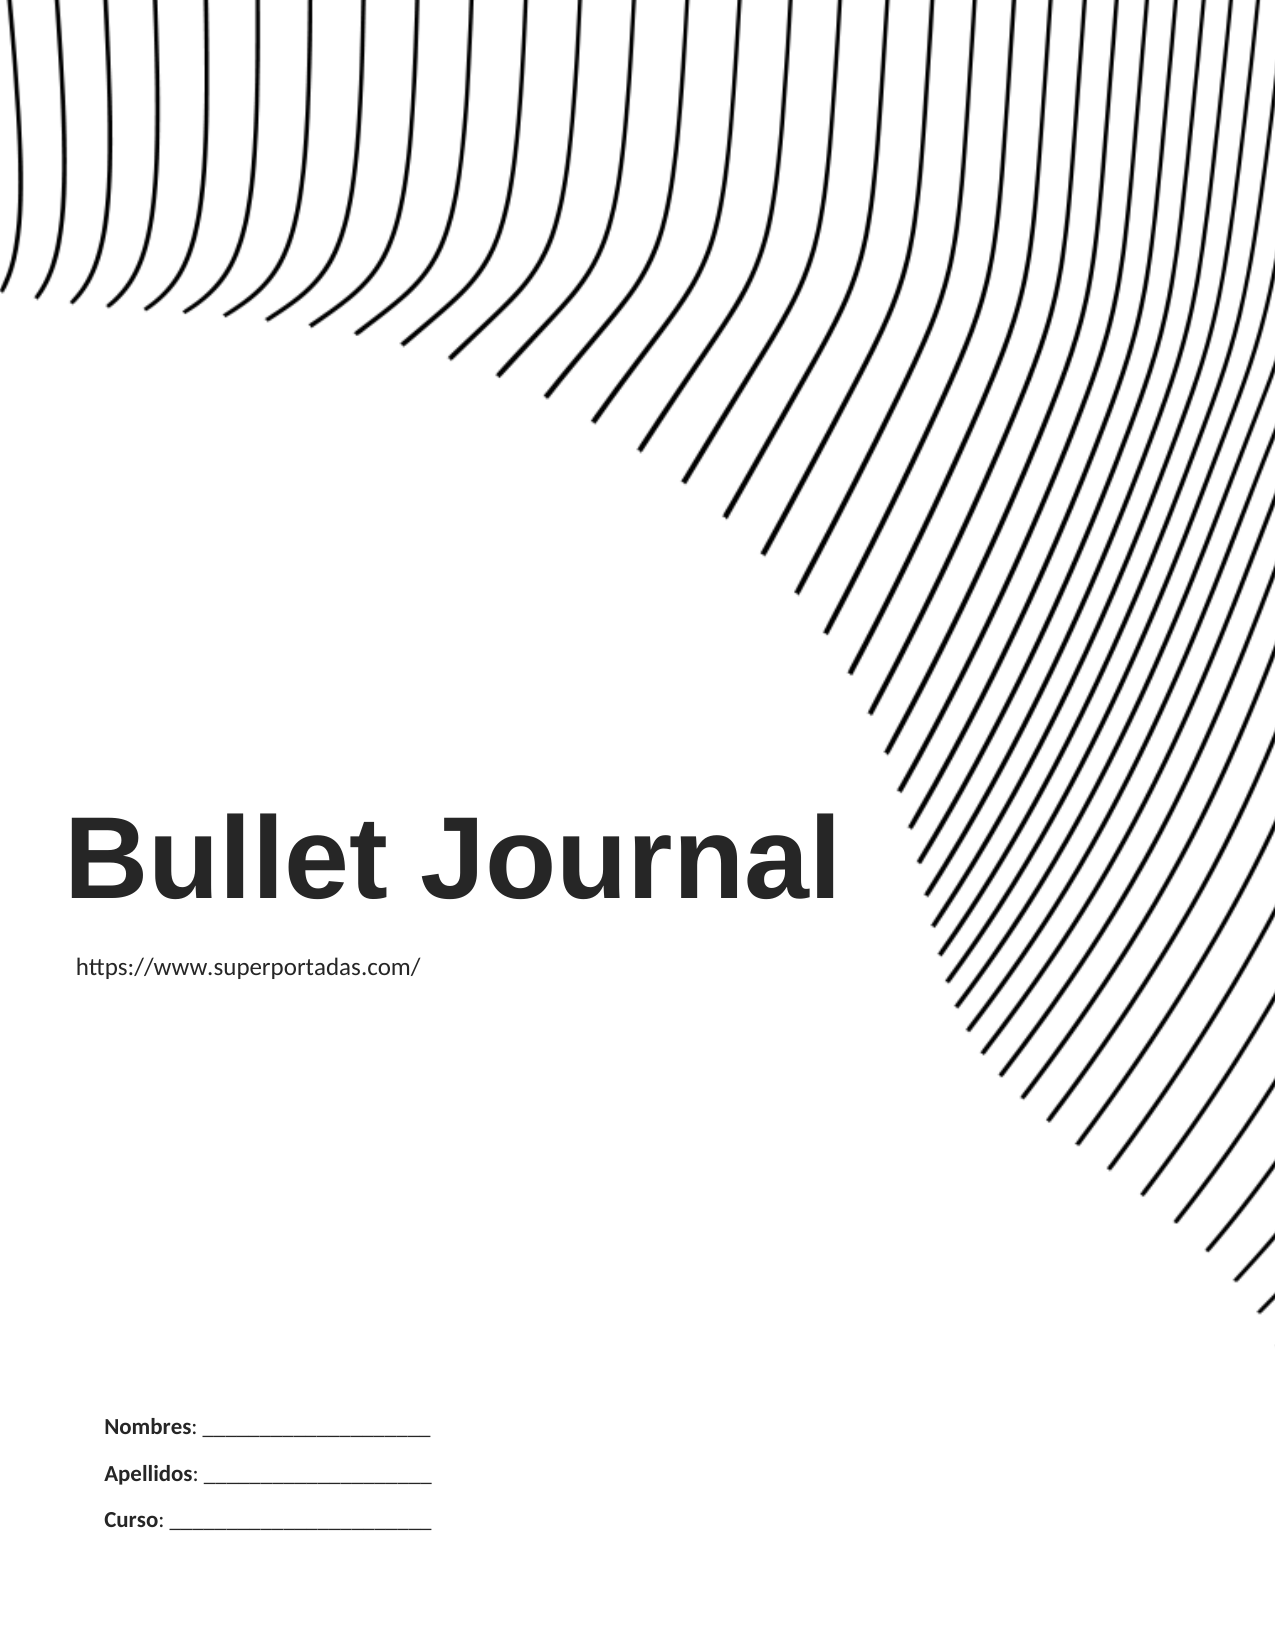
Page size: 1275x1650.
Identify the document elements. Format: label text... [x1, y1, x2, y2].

picture [0, 0, 1275, 1649]
text Bullet Journal [64, 789, 1148, 923]
text Nombres: ____________________ [104, 1412, 469, 1440]
text Curso: _______________________ [104, 1506, 469, 1533]
text Apellidos: ____________________ [104, 1459, 469, 1487]
text https://www.superportadas.com/ [64, 951, 1148, 981]
